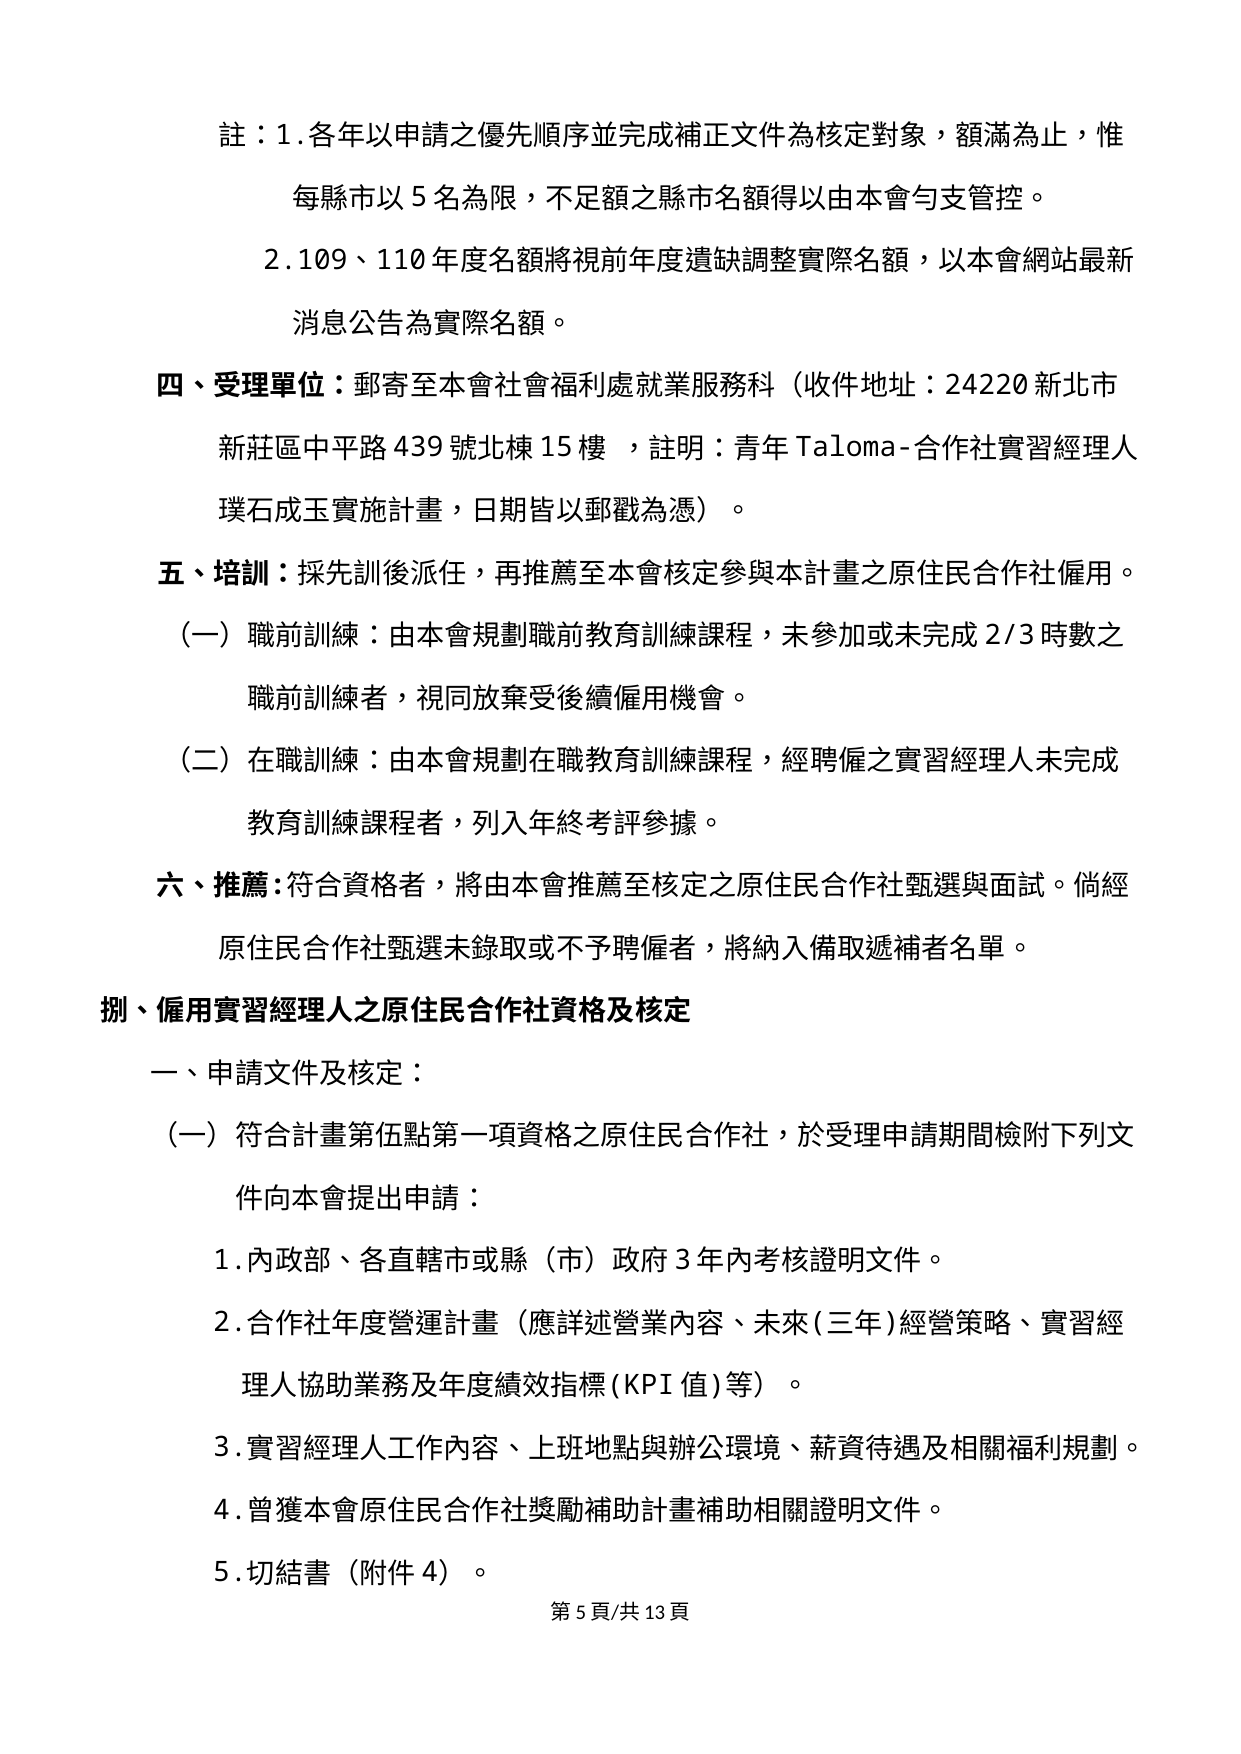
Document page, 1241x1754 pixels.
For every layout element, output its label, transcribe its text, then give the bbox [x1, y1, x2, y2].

text （一）符合計畫第伍點第一項資格之原住民合作社，於受理申請期間檢附下列文件向本會提出申請： [150, 1092, 1140, 1217]
text 4.曾獲本會原住民合作社獎勵補助計畫補助相關證明文件。 [213, 1467, 1140, 1529]
text 註：1.各年以申請之優先順序並完成補正文件為核定對象，額滿為止，惟每縣市以5名為限，不足額之縣市名額得以由本會勻支管控。 [219, 92, 1140, 217]
text 3.實習經理人工作內容、上班地點與辦公環境、薪資待遇及相關福利規劃。 [213, 1404, 1140, 1467]
text 五、培訓：採先訓後派任，再推薦至本會核定參與本計畫之原住民合作社僱用。 [100, 529, 1140, 592]
text 5.切結書（附件4）。 [213, 1529, 1140, 1592]
text 一、申請文件及核定： [150, 1029, 1140, 1092]
text （二）在職訓練：由本會規劃在職教育訓練課程，經聘僱之實習經理人未完成教育訓練課程者，列入年終考評參據。 [163, 717, 1140, 842]
text 1.內政部、各直轄市或縣（市）政府3年內考核證明文件。 [213, 1217, 1140, 1279]
text 2.109、110年度名額將視前年度遺缺調整實際名額，以本會網站最新消息公告為實際名額。 [263, 217, 1140, 342]
text 四、受理單位：郵寄至本會社會福利處就業服務科（收件地址：24220新北市新莊區中平路439號北棟15樓 ，註明：青年Taloma-合作社實習經理人璞石成玉實施計畫，日期皆以郵戳為憑）。 [157, 342, 1140, 529]
text 六、推薦:符合資格者，將由本會推薦至核定之原住民合作社甄選與面試。倘經原住民合作社甄選未錄取或不予聘僱者，將納入備取遞補者名單。 [157, 842, 1140, 967]
text 捌、僱用實習經理人之原住民合作社資格及核定 [100, 967, 1140, 1029]
text 2.合作社年度營運計畫（應詳述營業內容、未來(三年)經營策略、實習經理人協助業務及年度績效指標(KPI值)等）。 [213, 1279, 1140, 1404]
text （一）職前訓練：由本會規劃職前教育訓練課程，未參加或未完成2/3時數之職前訓練者，視同放棄受後續僱用機會。 [163, 592, 1140, 717]
